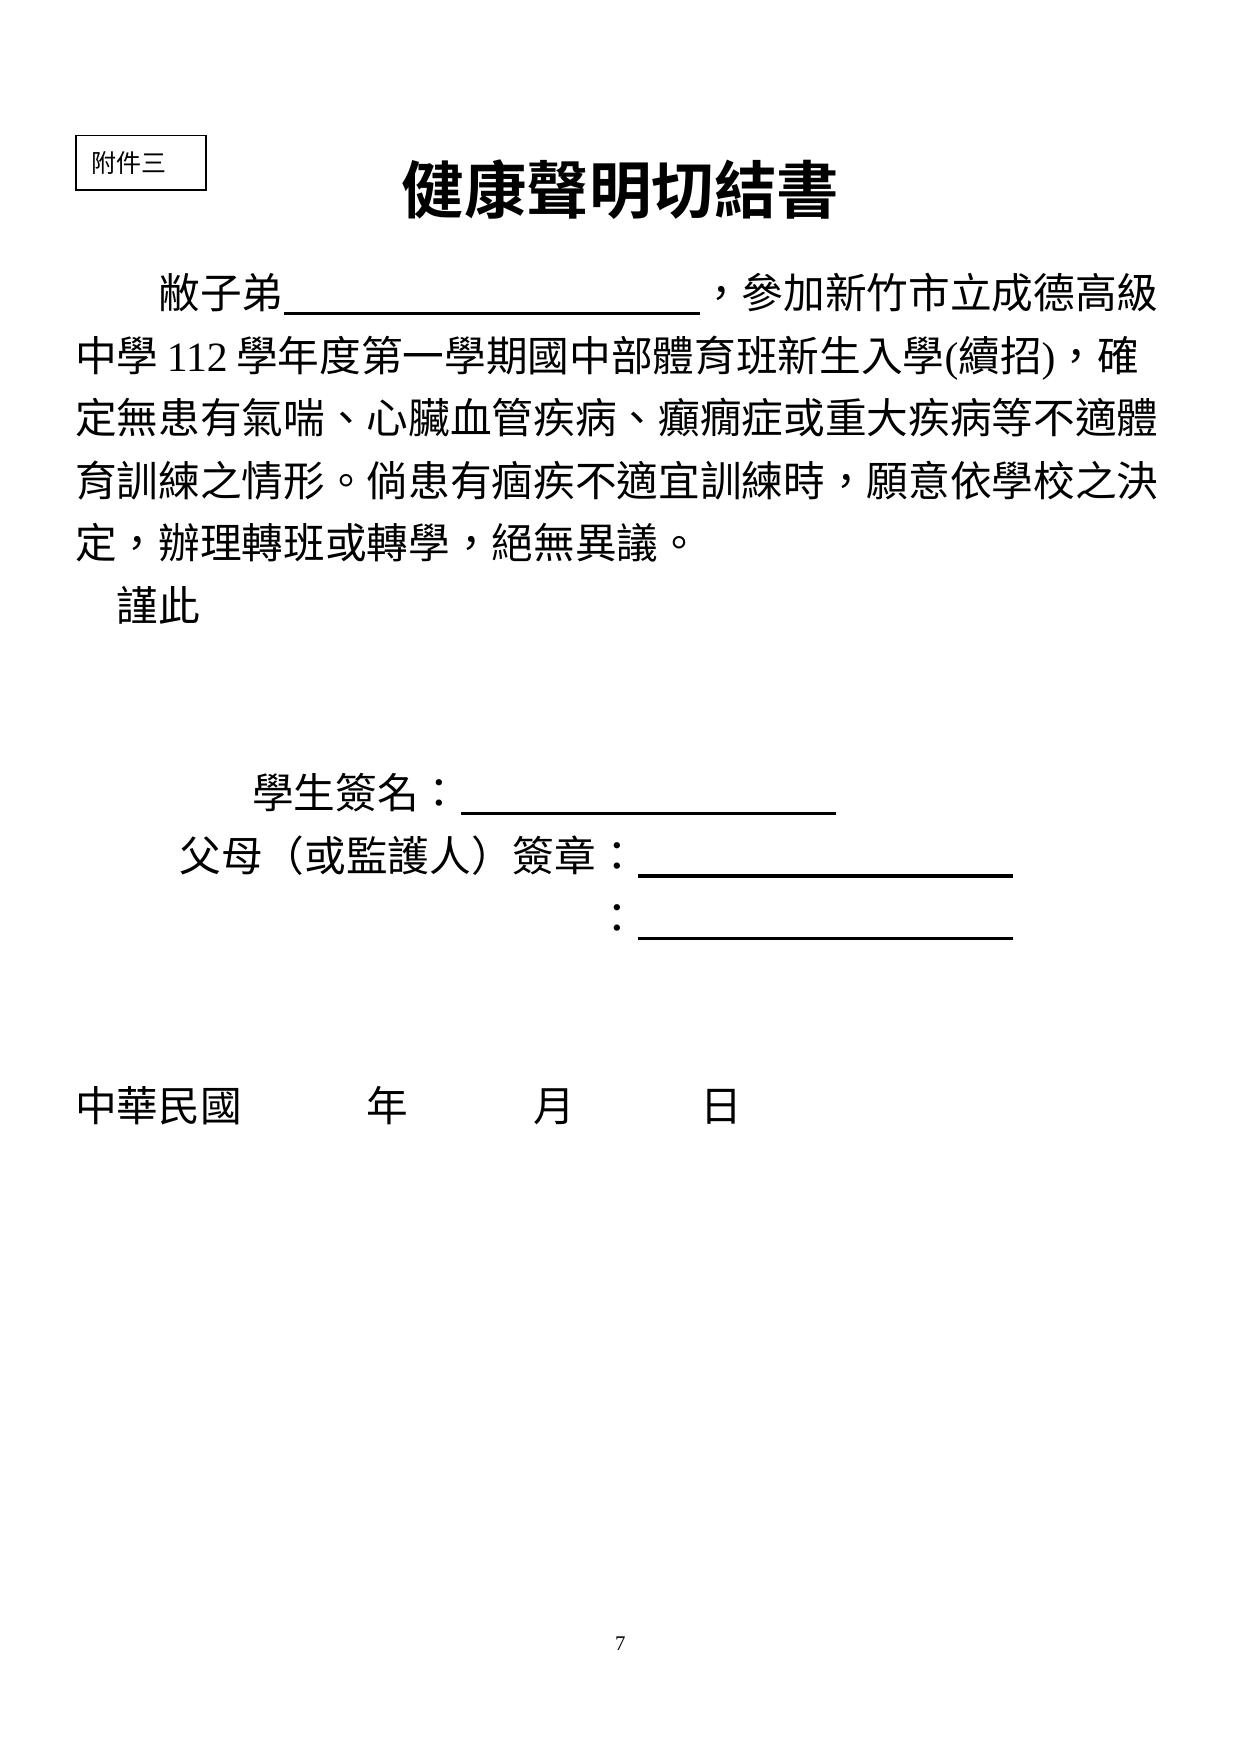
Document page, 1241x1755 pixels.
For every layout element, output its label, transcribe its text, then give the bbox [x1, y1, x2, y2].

text ： [75, 874, 1165, 936]
text 健康聲明切結書 [75, 113, 1165, 238]
text 附件三 [92, 144, 190, 180]
text 謹此 [75, 561, 1165, 624]
text 學生簽名： [75, 749, 1165, 811]
text 敝子弟 ，參加新竹市立成德高級中學112學年度第一學期國中部體育班新生入學(續招)，確定無患有氣喘、心臟血管疾病、癲癇症或重大疾病等不適體育訓練之情形。倘患有痼疾不適宜訓練時，願意依學校之決定，辦理轉班或轉學，絕無異議。 [75, 249, 1165, 561]
text 父母（或監護人）簽章： [75, 811, 1165, 874]
text 中華民國 年 月 日 [75, 1061, 1165, 1124]
